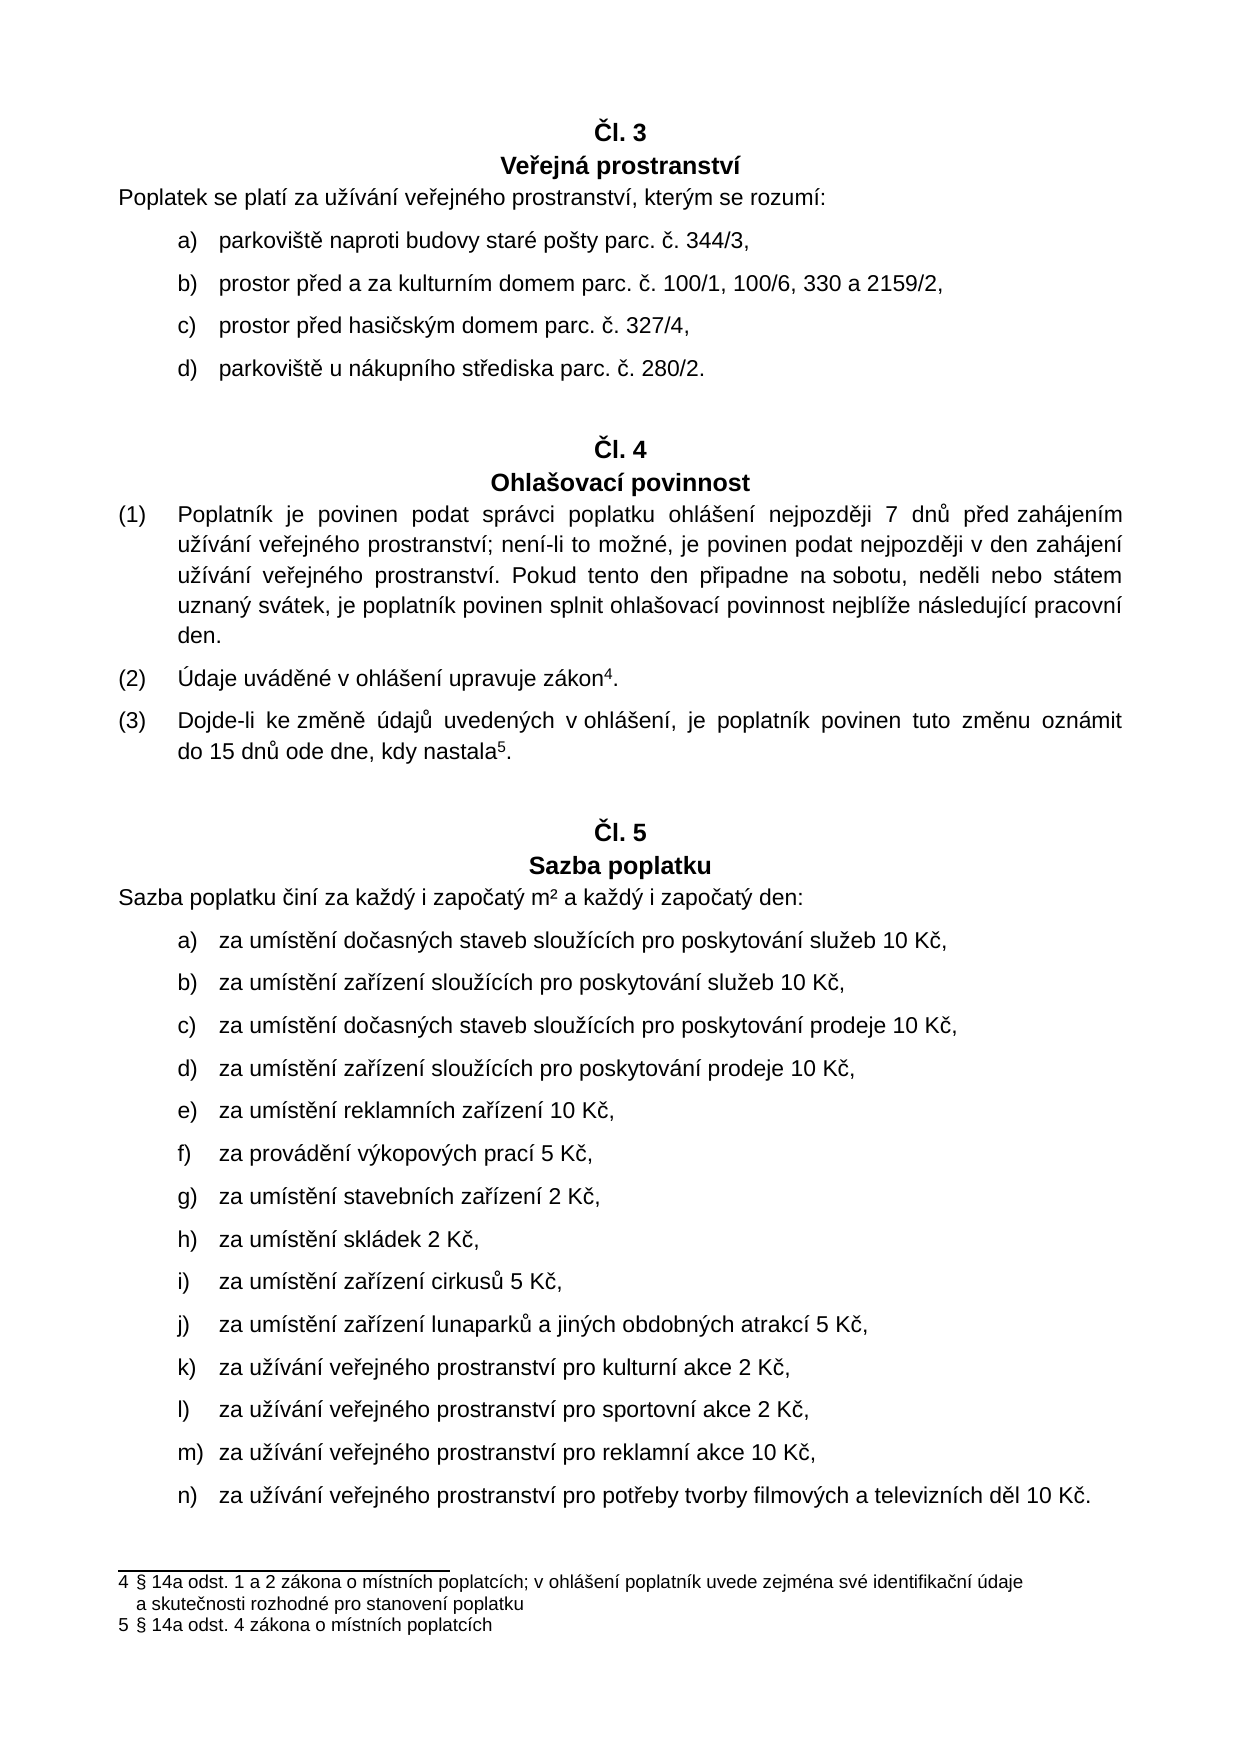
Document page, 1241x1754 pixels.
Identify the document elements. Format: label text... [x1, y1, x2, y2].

text Poplatek se platí za užívání veřejného prostranství, kterým se rozumí: [118, 184, 1122, 211]
list za umístění zařízení sloužících pro poskytování služeb 10 Kč, [177, 969, 1122, 996]
list za umístění zařízení cirkusů 5 Kč, [177, 1268, 1122, 1295]
list za užívání veřejného prostranství pro kulturní akce 2 Kč, [177, 1354, 1122, 1380]
list za užívání veřejného prostranství pro sportovní akce 2 Kč, [177, 1396, 1122, 1423]
subtitle Čl. 3 Veřejná prostranství [118, 118, 1122, 180]
list za umístění dočasných staveb sloužících pro poskytování služeb 10 Kč, [177, 927, 1122, 953]
list za umístění zařízení lunaparků a jiných obdobných atrakcí 5 Kč, [177, 1311, 1122, 1337]
list Údaje uváděné v ohlášení upravuje zákon. [118, 665, 1122, 691]
list § 14a odst. 4 zákona o místních poplatcích [118, 1614, 1122, 1635]
list parkoviště naproti budovy staré pošty parc. č. 344/3, [177, 227, 1122, 253]
subtitle Čl. 5 Sazba poplatku [118, 818, 1122, 880]
list za provádění výkopových prací 5 Kč, [177, 1140, 1122, 1167]
list Dojde-li ke změně údajů uvedených v ohlášení, je poplatník povinen tuto změnu oznámit do 15 dnů ode dne, kdy nastala. [118, 707, 1122, 764]
list Poplatník je povinen podat správci poplatku ohlášení nejpozději 7 dnů před zahájením užívání veřejného prostranství; není-li to možné, je povinen podat nejpozději v den zahájení užívání veřejného prostranství. Pokud tento den připadne na sobotu, neděli nebo státem uznaný svátek, je poplatník povinen splnit ohlašovací povinnost nejblíže následující pracovní den. [118, 501, 1122, 648]
list § 14a odst. 1 a 2 zákona o místních poplatcích; v ohlášení poplatník uvede zejména své identifikační údaje a skutečnosti rozhodné pro stanovení poplatku [118, 1571, 1122, 1614]
list za umístění zařízení sloužících pro poskytování prodeje 10 Kč, [177, 1055, 1122, 1081]
list prostor před hasičským domem parc. č. 327/4, [177, 312, 1122, 339]
list prostor před a za kulturním domem parc. č. 100/1, 100/6, 330 a 2159/2, [177, 269, 1122, 296]
list za umístění dočasných staveb sloužících pro poskytování prodeje 10 Kč, [177, 1012, 1122, 1038]
subtitle Čl. 4 Ohlašovací povinnost [118, 435, 1122, 497]
list za užívání veřejného prostranství pro potřeby tvorby filmových a televizních děl 10 Kč. [177, 1482, 1122, 1508]
list parkoviště u nákupního střediska parc. č. 280/2. [177, 355, 1122, 381]
list za užívání veřejného prostranství pro reklamní akce 10 Kč, [177, 1439, 1122, 1466]
list za umístění skládek 2 Kč, [177, 1226, 1122, 1252]
list za umístění stavebních zařízení 2 Kč, [177, 1183, 1122, 1209]
text Sazba poplatku činí za každý i započatý m² a každý i započatý den: [118, 884, 1122, 910]
list za umístění reklamních zařízení 10 Kč, [177, 1097, 1122, 1124]
